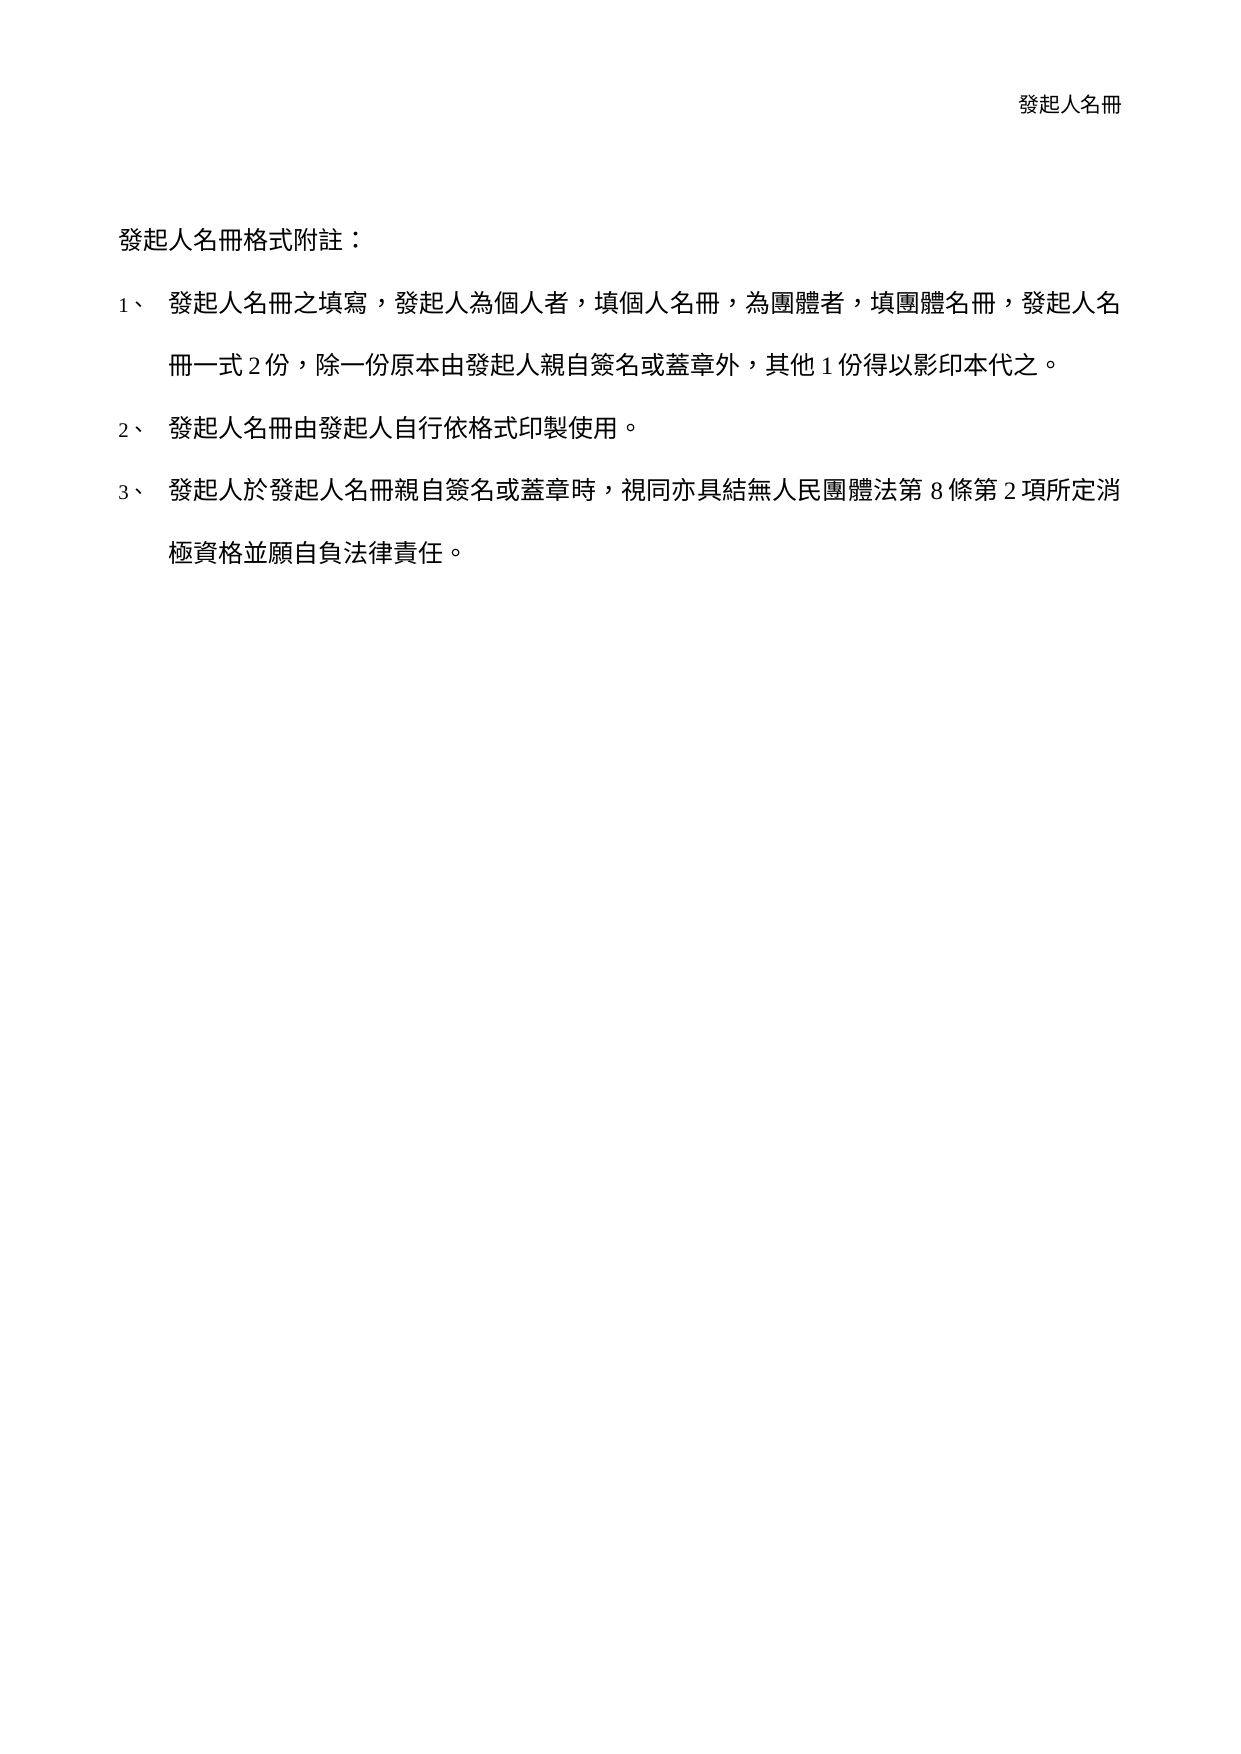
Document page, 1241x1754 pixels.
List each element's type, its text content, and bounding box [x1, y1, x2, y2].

list 發起人於發起人名冊親自簽名或蓋章時，視同亦具結無人民團體法第8條第2項所定消極資格並願自負法律責任。 [118, 447, 1122, 572]
list 發起人名冊由發起人自行依格式印製使用。 [118, 385, 1122, 447]
text 發起人名冊格式附註： [118, 197, 1122, 260]
list 發起人名冊之填寫，發起人為個人者，填個人名冊，為團體者，填團體名冊，發起人名冊一式2份，除一份原本由發起人親自簽名或蓋章外，其他1份得以影印本代之。 [118, 260, 1122, 385]
